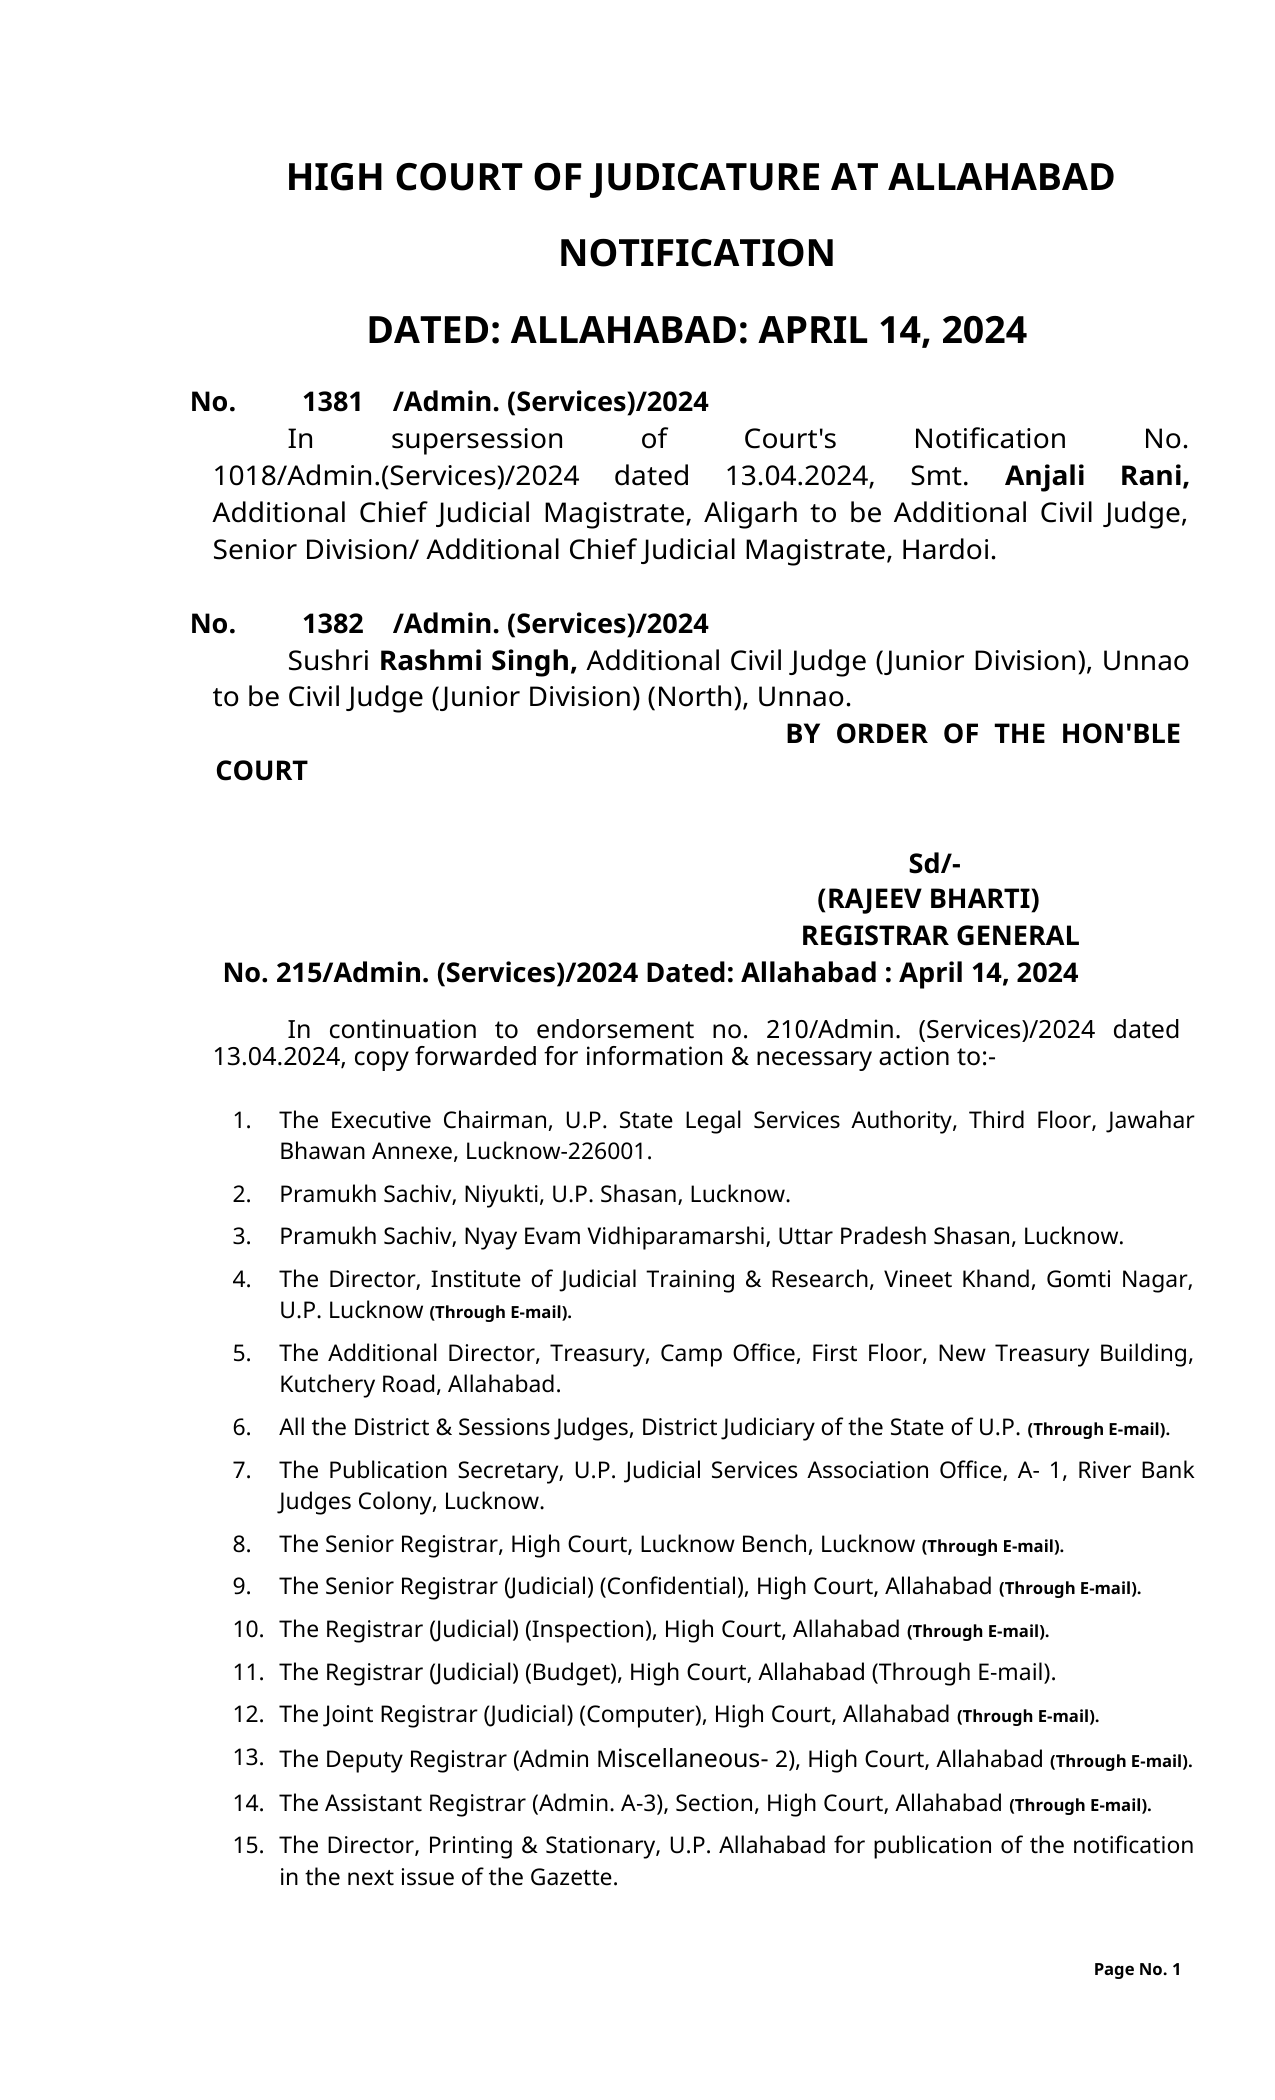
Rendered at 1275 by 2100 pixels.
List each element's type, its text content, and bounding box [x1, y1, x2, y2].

table_header /Admin. (Services)/2024 [381, 383, 739, 420]
table_cell [227, 1824, 273, 1898]
text REGISTRAR GENERAL [215, 916, 1181, 953]
table_cell [227, 1693, 273, 1735]
table_header 1382 [277, 604, 381, 641]
table_cell [227, 1650, 273, 1693]
table_cell The Senior Registrar, High Court, Lucknow Bench, Lucknow (Through E-mail). [273, 1522, 1201, 1564]
subtitle DATED: ALLAHABAD: APRIL 14, 2024 [212, 303, 1181, 354]
title HIGH COURT OF JUDICATURE AT ALLAHABAD [212, 150, 1189, 201]
table_cell The Registrar (Judicial) (Budget), High Court, Allahabad (Through E-mail). [273, 1650, 1201, 1693]
text BY ORDER OF THE HON'BLE COURT [215, 715, 1181, 788]
text No. 215/Admin. (Services)/2024 Dated: Allahabad : April 14, 2024 [215, 953, 1181, 990]
table_cell The Senior Registrar (Judicial) (Confidential), High Court, Allahabad (Through E-mail). [273, 1565, 1201, 1607]
table_header The Executive Chairman, U.P. State Legal Services Authority, Third Floor, Jawahar Bhawan Annexe, Lucknow-226001. [273, 1098, 1201, 1172]
table_header /Admin. (Services)/2024 [381, 604, 739, 641]
table_cell All the District & Sessions Judges, District Judiciary of the State of U.P. (Through E-mail). [273, 1405, 1201, 1448]
table_header No. [178, 604, 277, 641]
table_cell The Registrar (Judicial) (Inspection), High Court, Allahabad (Through E-mail). [273, 1607, 1201, 1650]
text (RAJEEV BHARTI) [175, 879, 1209, 916]
table_header 1381 [277, 383, 381, 420]
table_cell The Deputy Registrar (Admin Miscellaneous- 2), High Court, Allahabad (Through E-mail). [273, 1735, 1201, 1781]
text In supersession of Court's Notification No. 1018/Admin.(Services)/2024 dated 13.04.2024, Smt. Anjali Rani, Additional Chief Judicial Magistrate, Aligarh to be Additional Civil Judge, Senior Division/ Additional Chief Judicial Magistrate, Hardoi. [212, 420, 1191, 567]
table_cell [227, 1215, 273, 1257]
text In continuation to endorsement no. 210/Admin. (Services)/2024 dated 13.04.2024, copy forwarded for information & necessary action to:- [212, 1017, 1181, 1071]
table_cell Pramukh Sachiv, Niyukti, U.P. Shasan, Lucknow. [273, 1172, 1201, 1214]
text Sd/- [212, 816, 1181, 879]
table_cell [227, 1781, 273, 1824]
table_cell Pramukh Sachiv, Nyay Evam Vidhiparamarshi, Uttar Pradesh Shasan, Lucknow. [273, 1215, 1201, 1257]
table_cell [227, 1448, 273, 1522]
table_cell The Director, Printing & Stationary, U.P. Allahabad for publication of the notification in the next issue of the Gazette. [273, 1824, 1201, 1898]
subtitle NOTIFICATION [212, 227, 1181, 278]
table_cell [227, 1522, 273, 1564]
table_cell [227, 1565, 273, 1607]
table_header [227, 1098, 273, 1172]
table_cell [227, 1735, 273, 1781]
table_cell The Director, Institute of Judicial Training & Research, Vineet Khand, Gomti Nagar, U.P. Lucknow (Through E-mail). [273, 1257, 1201, 1331]
table_cell [227, 1607, 273, 1650]
table_cell The Assistant Registrar (Admin. A-3), Section, High Court, Allahabad (Through E-mail). [273, 1781, 1201, 1824]
table_cell [227, 1405, 273, 1448]
table_cell The Additional Director, Treasury, Camp Office, First Floor, New Treasury Building, Kutchery Road, Allahabad. [273, 1331, 1201, 1405]
table_cell The Publication Secretary, U.P. Judicial Services Association Office, A- 1, River Bank Judges Colony, Lucknow. [273, 1448, 1201, 1522]
table_cell [227, 1331, 273, 1405]
table_cell [227, 1172, 273, 1214]
text Sushri Rashmi Singh, Additional Civil Judge (Junior Division), Unnao to be Civil Judge (Junior Division) (North), Unnao. [212, 641, 1191, 715]
table_cell [227, 1257, 273, 1331]
table_cell The Joint Registrar (Judicial) (Computer), High Court, Allahabad (Through E-mail). [273, 1693, 1201, 1735]
table_header No. [178, 383, 277, 420]
